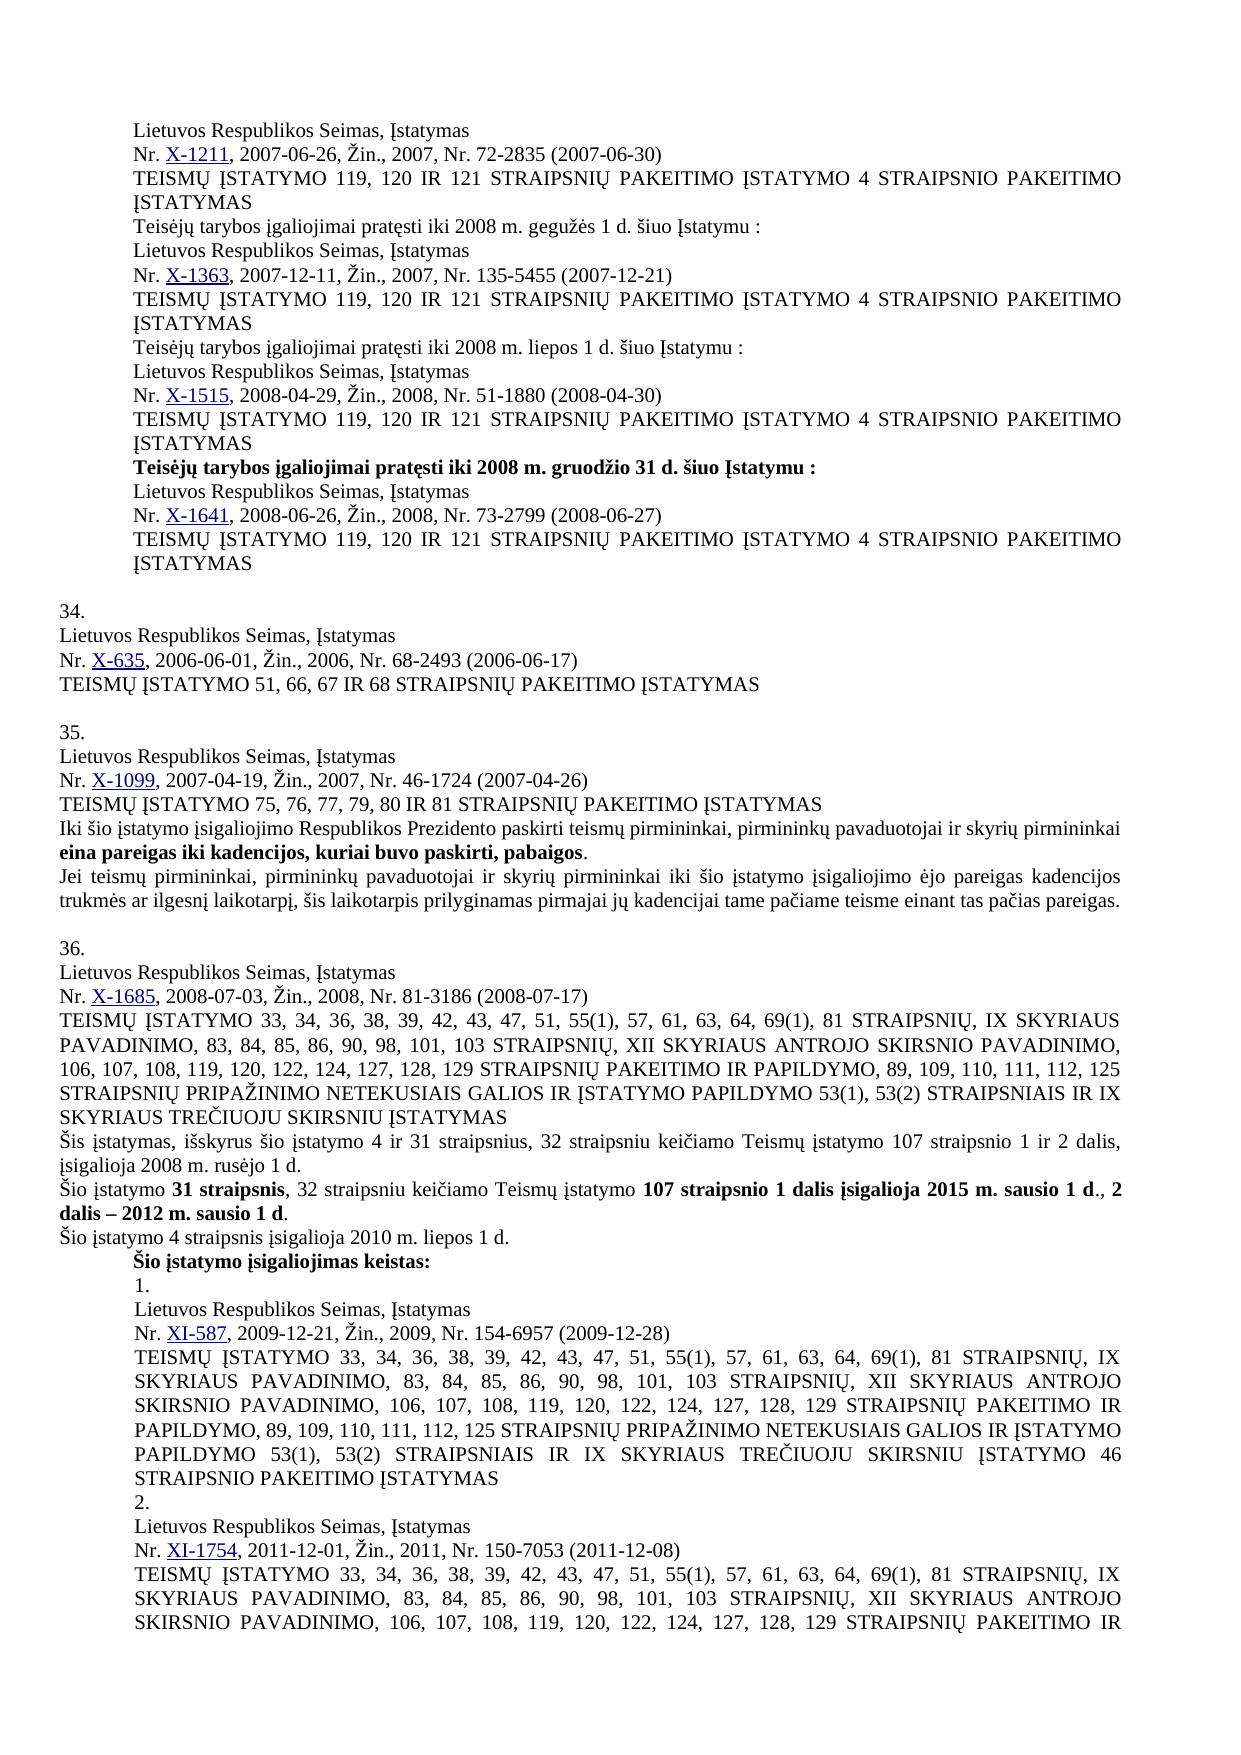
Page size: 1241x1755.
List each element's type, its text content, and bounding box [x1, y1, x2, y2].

text Nr. XI-587, 2009-12-21, Žin., 2009, Nr. 154-6957 (2009-12-28) [59, 1321, 1122, 1345]
text Iki šio įstatymo įsigaliojimo Respublikos Prezidento paskirti teismų pirmininkai, pirmininkų pavaduotojai ir skyrių pirmininkai eina pareigas iki kadencijos, kuriai buvo paskirti, pabaigos. [59, 816, 1122, 864]
text Lietuvos Respublikos Seimas, Įstatymas [59, 238, 1122, 262]
text TEISMŲ ĮSTATYMO 119, 120 IR 121 STRAIPSNIŲ PAKEITIMO ĮSTATYMO 4 STRAIPSNIO PAKEITIMO ĮSTATYMAS [133, 166, 1122, 214]
text TEISMŲ ĮSTATYMO 51, 66, 67 IR 68 STRAIPSNIŲ PAKEITIMO ĮSTATYMAS [59, 672, 1122, 696]
text Teisėjų tarybos įgaliojimai pratęsti iki 2008 m. gruodžio 31 d. šiuo Įstatymu : [59, 455, 1122, 479]
text 2. [134, 1490, 1122, 1514]
text 35. [59, 720, 1122, 744]
text Nr. X-1685, 2008-07-03, Žin., 2008, Nr. 81-3186 (2008-07-17) [59, 984, 1122, 1008]
text TEISMŲ ĮSTATYMO 33, 34, 36, 38, 39, 42, 43, 47, 51, 55(1), 57, 61, 63, 64, 69(1), 81 STRAIPSNIŲ, IX SKYRIAUS PAVADINIMO, 83, 84, 85, 86, 90, 98, 101, 103 STRAIPSNIŲ, XII SKYRIAUS ANTROJO SKIRSNIO PAVADINIMO, 106, 107, 108, 119, 120, 122, 124, 127, 128, 129 STRAIPSNIŲ PAKEITIMO IR [134, 1562, 1122, 1634]
text Teisėjų tarybos įgaliojimai pratęsti iki 2008 m. liepos 1 d. šiuo Įstatymu : [59, 335, 1122, 359]
text 36. [59, 936, 1122, 960]
text Šio įstatymo įsigaliojimas keistas: [59, 1249, 1122, 1273]
text Lietuvos Respublikos Seimas, Įstatymas [59, 623, 1122, 647]
text Šio įstatymo 4 straipsnis įsigalioja 2010 m. liepos 1 d. [59, 1225, 1122, 1249]
text Nr. X-1641, 2008-06-26, Žin., 2008, Nr. 73-2799 (2008-06-27) [59, 503, 1122, 527]
text Lietuvos Respublikos Seimas, Įstatymas [59, 359, 1122, 383]
text Jei teismų pirmininkai, pirmininkų pavaduotojai ir skyrių pirmininkai iki šio įstatymo įsigaliojimo ėjo pareigas kadencijos trukmės ar ilgesnį laikotarpį, šis laikotarpis prilyginamas pirmajai jų kadencijai tame pačiame teisme einant tas pačias pareigas. [59, 864, 1122, 912]
text TEISMŲ ĮSTATYMO 119, 120 IR 121 STRAIPSNIŲ PAKEITIMO ĮSTATYMO 4 STRAIPSNIO PAKEITIMO ĮSTATYMAS [133, 407, 1122, 455]
text Nr. X-1211, 2007-06-26, Žin., 2007, Nr. 72-2835 (2007-06-30) [59, 142, 1122, 166]
text Nr. XI-1754, 2011-12-01, Žin., 2011, Nr. 150-7053 (2011-12-08) [134, 1538, 1122, 1562]
text Lietuvos Respublikos Seimas, Įstatymas [59, 118, 1122, 142]
text 1. [59, 1273, 1122, 1297]
text TEISMŲ ĮSTATYMO 33, 34, 36, 38, 39, 42, 43, 47, 51, 55(1), 57, 61, 63, 64, 69(1), 81 STRAIPSNIŲ, IX SKYRIAUS PAVADINIMO, 83, 84, 85, 86, 90, 98, 101, 103 STRAIPSNIŲ, XII SKYRIAUS ANTROJO SKIRSNIO PAVADINIMO, 106, 107, 108, 119, 120, 122, 124, 127, 128, 129 STRAIPSNIŲ PAKEITIMO IR PAPILDYMO, 89, 109, 110, 111, 112, 125 STRAIPSNIŲ PRIPAŽINIMO NETEKUSIAIS GALIOS IR ĮSTATYMO PAPILDYMO 53(1), 53(2) STRAIPSNIAIS IR IX SKYRIAUS TREČIUOJU SKIRSNIU ĮSTATYMO 46 STRAIPSNIO PAKEITIMO ĮSTATYMAS [134, 1345, 1122, 1490]
text TEISMŲ ĮSTATYMO 119, 120 IR 121 STRAIPSNIŲ PAKEITIMO ĮSTATYMO 4 STRAIPSNIO PAKEITIMO ĮSTATYMAS [133, 527, 1122, 575]
text TEISMŲ ĮSTATYMO 119, 120 IR 121 STRAIPSNIŲ PAKEITIMO ĮSTATYMO 4 STRAIPSNIO PAKEITIMO ĮSTATYMAS [133, 287, 1122, 335]
text Nr. X-1363, 2007-12-11, Žin., 2007, Nr. 135-5455 (2007-12-21) [59, 262, 1122, 287]
text Nr. X-635, 2006-06-01, Žin., 2006, Nr. 68-2493 (2006-06-17) [59, 647, 1122, 672]
text Lietuvos Respublikos Seimas, Įstatymas [134, 1514, 1122, 1538]
text Lietuvos Respublikos Seimas, Įstatymas [59, 744, 1122, 768]
text Lietuvos Respublikos Seimas, Įstatymas [59, 479, 1122, 503]
text Šio įstatymo 31 straipsnis, 32 straipsniu keičiamo Teismų įstatymo 107 straipsnio 1 dalis įsigalioja 2015 m. sausio 1 d., 2 dalis – 2012 m. sausio 1 d. [59, 1177, 1122, 1225]
text Šis įstatymas, išskyrus šio įstatymo 4 ir 31 straipsnius, 32 straipsniu keičiamo Teismų įstatymo 107 straipsnio 1 ir 2 dalis, įsigalioja 2008 m. rusėjo 1 d. [59, 1129, 1122, 1177]
text Teisėjų tarybos įgaliojimai pratęsti iki 2008 m. gegužės 1 d. šiuo Įstatymu : [59, 214, 1122, 238]
text 34. [59, 599, 1122, 623]
text TEISMŲ ĮSTATYMO 75, 76, 77, 79, 80 IR 81 STRAIPSNIŲ PAKEITIMO ĮSTATYMAS [59, 792, 1122, 816]
text Nr. X-1515, 2008-04-29, Žin., 2008, Nr. 51-1880 (2008-04-30) [59, 383, 1122, 407]
text Lietuvos Respublikos Seimas, Įstatymas [59, 1297, 1122, 1321]
text Nr. X-1099, 2007-04-19, Žin., 2007, Nr. 46-1724 (2007-04-26) [59, 768, 1122, 792]
text TEISMŲ ĮSTATYMO 33, 34, 36, 38, 39, 42, 43, 47, 51, 55(1), 57, 61, 63, 64, 69(1), 81 STRAIPSNIŲ, IX SKYRIAUS PAVADINIMO, 83, 84, 85, 86, 90, 98, 101, 103 STRAIPSNIŲ, XII SKYRIAUS ANTROJO SKIRSNIO PAVADINIMO, 106, 107, 108, 119, 120, 122, 124, 127, 128, 129 STRAIPSNIŲ PAKEITIMO IR PAPILDYMO, 89, 109, 110, 111, 112, 125 STRAIPSNIŲ PRIPAŽINIMO NETEKUSIAIS GALIOS IR ĮSTATYMO PAPILDYMO 53(1), 53(2) STRAIPSNIAIS IR IX SKYRIAUS TREČIUOJU SKIRSNIU ĮSTATYMAS [59, 1008, 1122, 1129]
text Lietuvos Respublikos Seimas, Įstatymas [59, 960, 1122, 984]
